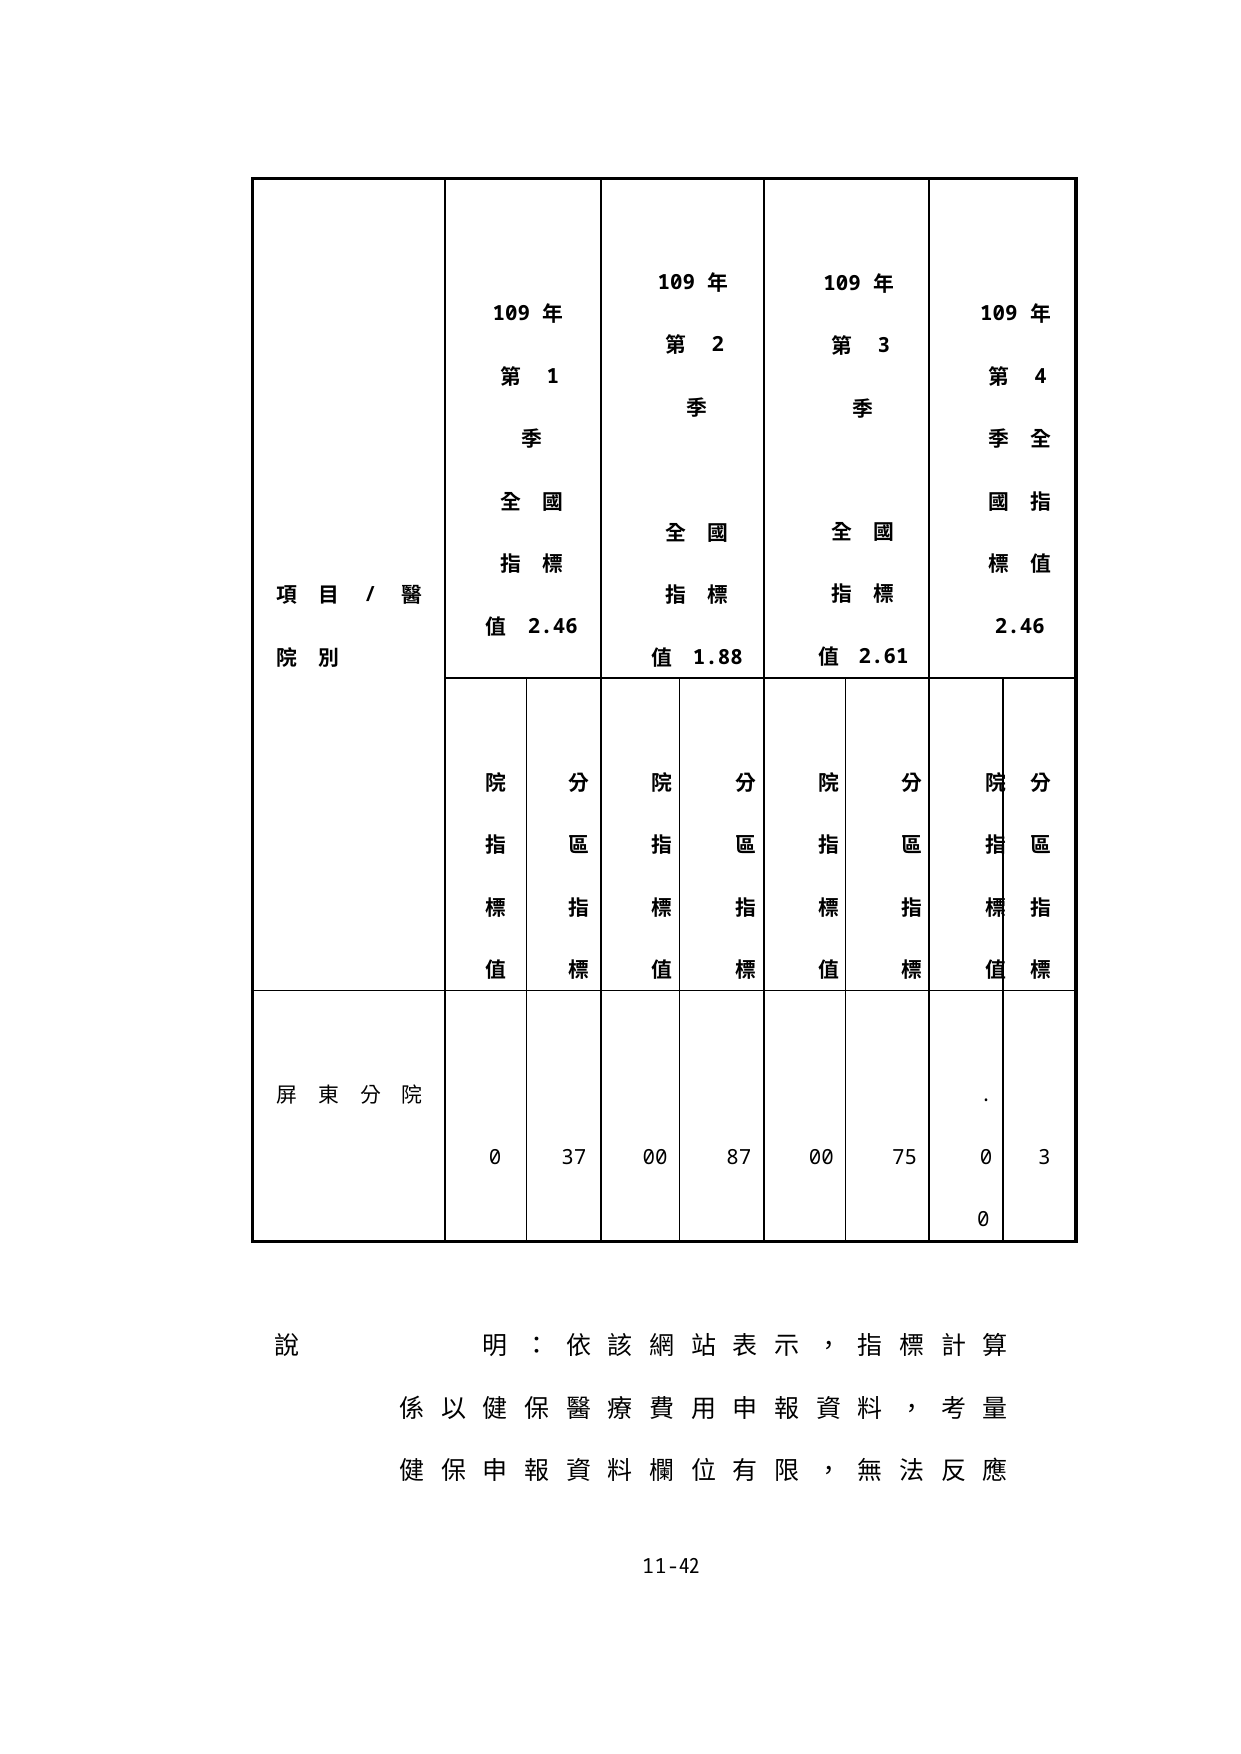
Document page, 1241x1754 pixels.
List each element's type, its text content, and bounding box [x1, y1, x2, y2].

table_cell 院指標值 [446, 679, 526, 990]
table_header 109年第1季 全國指標值2.46 [446, 180, 600, 677]
table_cell 分區指標 [1004, 679, 1074, 990]
table_cell 院指標值 [602, 679, 679, 990]
table_header 109年第4季全國指標值2.46 [930, 180, 1074, 677]
table_cell 分區指標 [846, 679, 928, 990]
table_cell 分區指標 [680, 679, 763, 990]
table_cell 37 [527, 991, 600, 1240]
text 說 明：依該網站表示，指標計算係以健保醫療費用申報資料，考量健保申報資料欄位有限，無法反應 [241, 1302, 1023, 1490]
table_header 項目/醫院別 [254, 180, 444, 990]
table_cell 00 [765, 991, 845, 1240]
table_cell 院指標值 [765, 679, 845, 990]
table_cell 00 [602, 991, 679, 1240]
table_cell 院指標值 [930, 679, 1002, 990]
table_cell .00 [930, 991, 1002, 1240]
table_cell 屏東分院 [254, 991, 444, 1240]
table_cell 87 [680, 991, 763, 1240]
table_header 109年第3季 全國指標值2.61 [765, 180, 928, 677]
table_cell 3 [1004, 991, 1074, 1240]
table_cell 75 [846, 991, 928, 1240]
table_cell 0 [446, 991, 526, 1240]
table_cell 分區指標 [527, 679, 600, 990]
table_header 109年第2季 全國指標值1.88 [602, 180, 763, 677]
